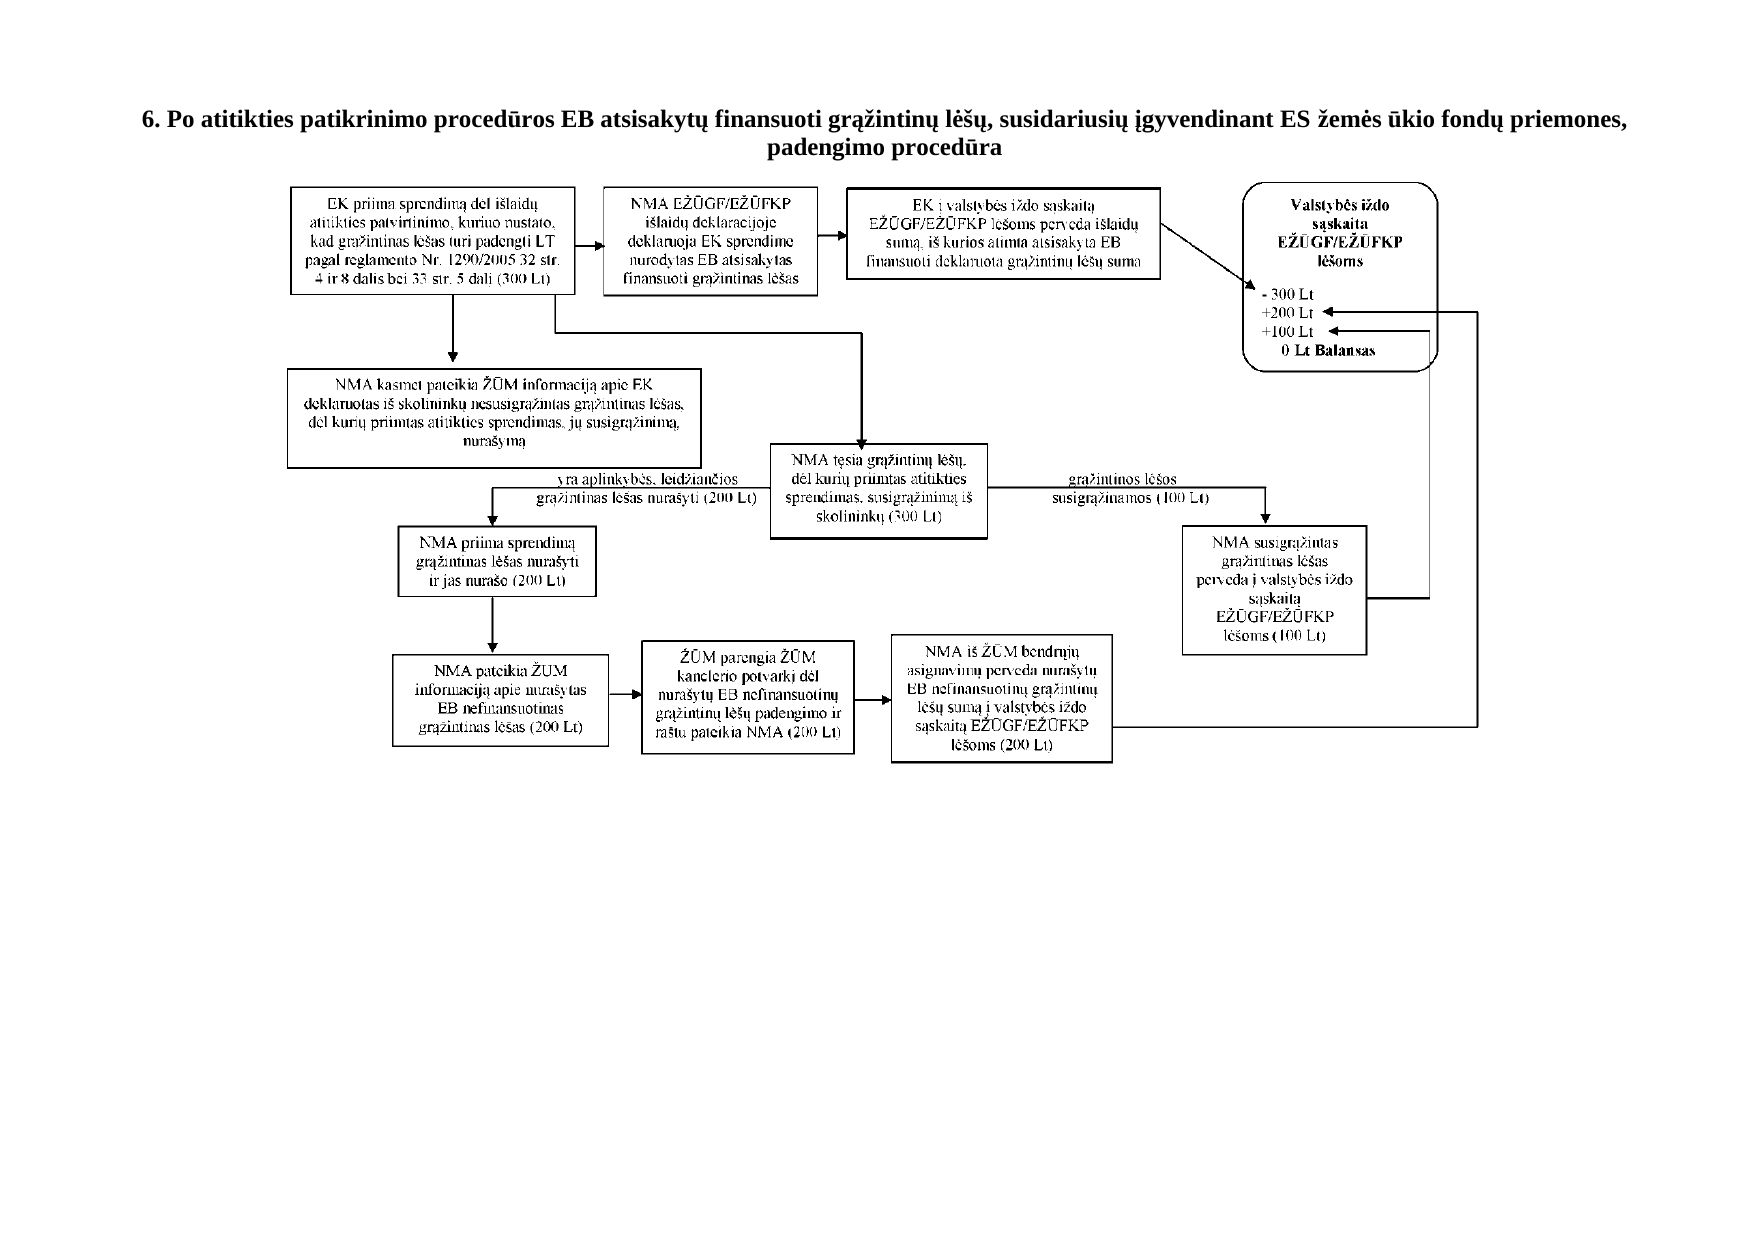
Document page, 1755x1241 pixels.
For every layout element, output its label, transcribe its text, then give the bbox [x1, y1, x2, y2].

text 6. Po atitikties patikrinimo procedūros EB atsisakytų finansuoti grąžintinų lėšų, susidariusių įgyvendinant ES žemės ūkio fondų priemones, padengimo procedūra [90, 104, 1679, 161]
